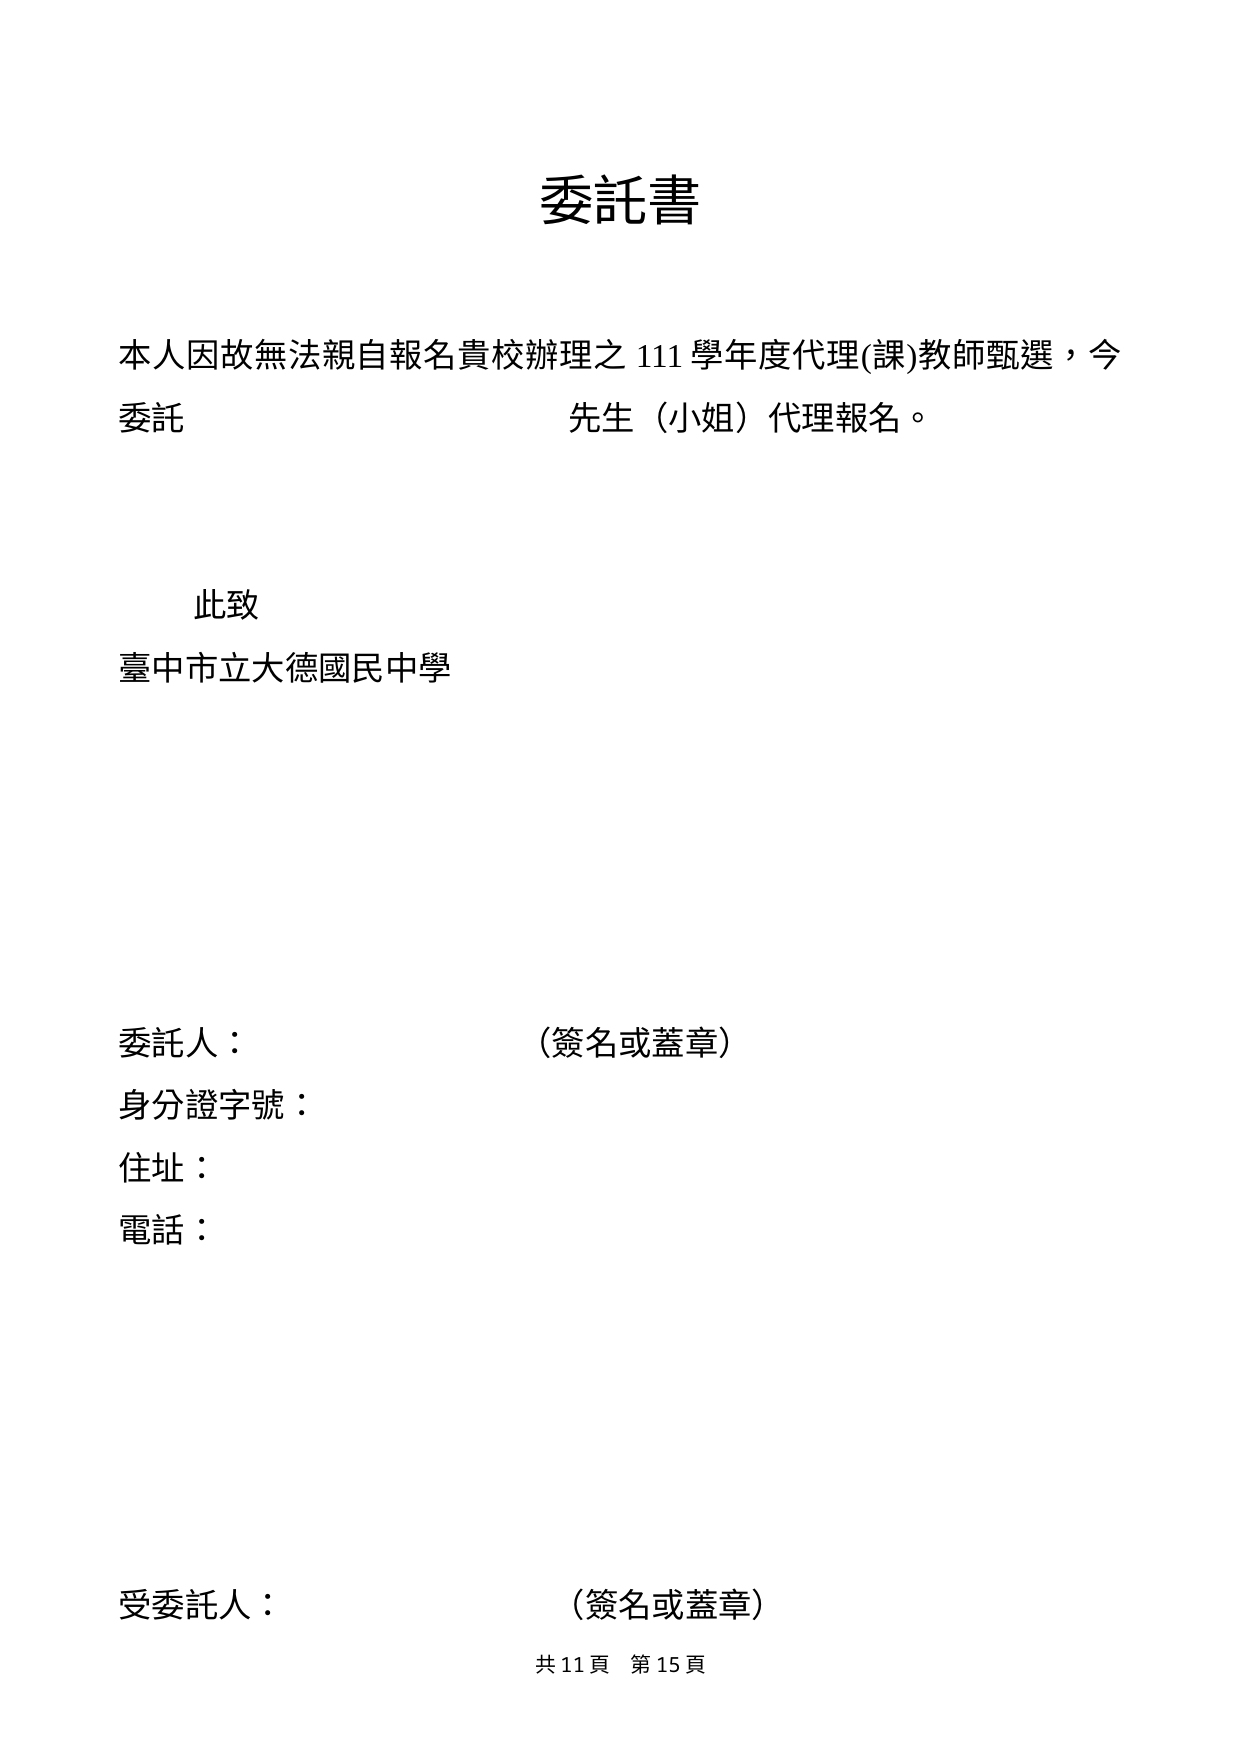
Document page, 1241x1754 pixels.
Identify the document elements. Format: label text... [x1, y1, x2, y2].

text 委託人： （簽名或蓋章） [118, 999, 1122, 1061]
text 此致 [118, 561, 1122, 624]
text 住址： [118, 1124, 1122, 1186]
text 本人因故無法親自報名貴校辦理之111學年度代理(課)教師甄選，今委託 先生（小姐）代理報名。 [118, 311, 1122, 436]
text 身分證字號： [118, 1061, 1122, 1124]
text 臺中市立大德國民中學 [118, 624, 1122, 686]
text 委託書 [118, 124, 1122, 249]
text 電話： [118, 1186, 1122, 1249]
text 受委託人： （簽名或蓋章） [118, 1561, 1122, 1624]
